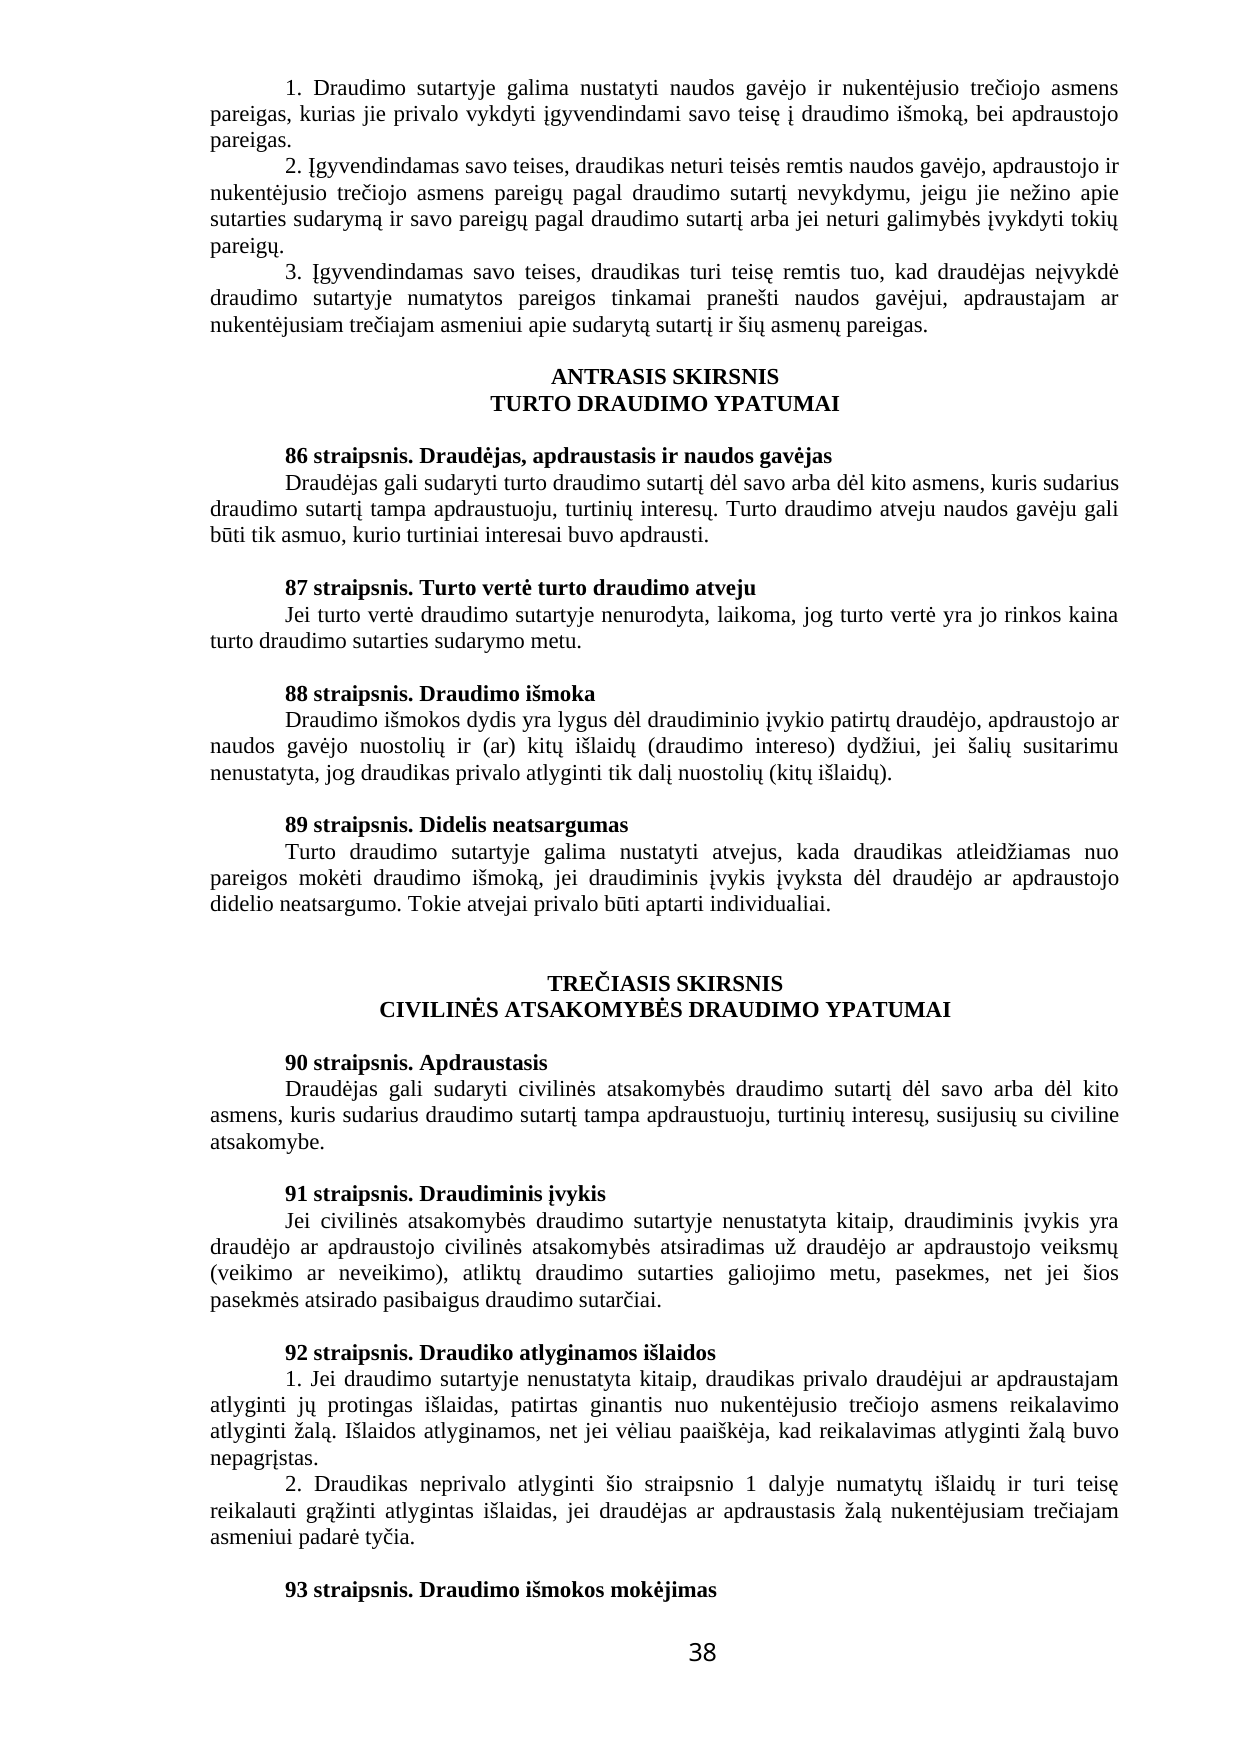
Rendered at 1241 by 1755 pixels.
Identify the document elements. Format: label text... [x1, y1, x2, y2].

text 1. Jei draudimo sutartyje nenustatyta kitaip, draudikas privalo draudėjui ar apdraustajam atlyginti jų protingas išlaidas, patirtas ginantis nuo nukentėjusio trečiojo asmens reikalavimo atlyginti žalą. Išlaidos atlyginamos, net jei vėliau paaiškėja, kad reikalavimas atlyginti žalą buvo nepagrįstas. [210, 1365, 1120, 1470]
text TREČIASIS SKIRSNIS [210, 969, 1120, 996]
text CIVILINĖS ATSAKOMYBĖS DRAUDIMO YPATUMAI [210, 996, 1120, 1022]
text Turto draudimo sutartyje galima nustatyti atvejus, kada draudikas atleidžiamas nuo pareigos mokėti draudimo išmoką, jei draudiminis įvykis įvyksta dėl draudėjo ar apdraustojo didelio neatsargumo. Tokie atvejai privalo būti aptarti individualiai. [210, 838, 1120, 917]
text Jei civilinės atsakomybės draudimo sutartyje nenustatyta kitaip, draudiminis įvykis yra draudėjo ar apdraustojo civilinės atsakomybės atsiradimas už draudėjo ar apdraustojo veiksmų (veikimo ar neveikimo), atliktų draudimo sutarties galiojimo metu, pasekmes, net jei šios pasekmės atsirado pasibaigus draudimo sutarčiai. [210, 1207, 1120, 1312]
subtitle 86 straipsnis. Draudėjas, apdraustasis ir naudos gavėjas [210, 442, 1120, 469]
text 93 straipsnis. Draudimo išmokos mokėjimas [210, 1576, 1120, 1602]
text Draudėjas gali sudaryti civilinės atsakomybės draudimo sutartį dėl savo arba dėl kito asmens, kuris sudarius draudimo sutartį tampa apdraustuoju, turtinių interesų, susijusių su civiline atsakomybe. [210, 1075, 1120, 1154]
text 2. Draudikas neprivalo atlyginti šio straipsnio 1 dalyje numatytų išlaidų ir turi teisę reikalauti grąžinti atlygintas išlaidas, jei draudėjas ar apdraustasis žalą nukentėjusiam trečiajam asmeniui padarė tyčia. [210, 1470, 1120, 1549]
text 89 straipsnis. Didelis neatsargumas [210, 811, 1120, 838]
subtitle 88 straipsnis. Draudimo išmoka [210, 680, 1120, 706]
text Draudimo išmokos dydis yra lygus dėl draudiminio įvykio patirtų draudėjo, apdraustojo ar naudos gavėjo nuostolių ir (ar) kitų išlaidų (draudimo intereso) dydžiui, jei šalių susitarimu nenustatyta, jog draudikas privalo atlyginti tik dalį nuostolių (kitų išlaidų). [210, 706, 1120, 785]
text 1. Draudimo sutartyje galima nustatyti naudos gavėjo ir nukentėjusio trečiojo asmens pareigas, kurias jie privalo vykdyti įgyvendindami savo teisę į draudimo išmoką, bei apdraustojo pareigas. [210, 73, 1120, 153]
text 90 straipsnis. Apdraustasis [210, 1049, 1120, 1075]
text Jei turto vertė draudimo sutartyje nenurodyta, laikoma, jog turto vertė yra jo rinkos kaina turto draudimo sutarties sudarymo metu. [210, 601, 1120, 653]
subtitle 87 straipsnis. Turto vertė turto draudimo atveju [210, 574, 1120, 601]
text 92 straipsnis. Draudiko atlyginamos išlaidos [210, 1338, 1120, 1365]
text Draudėjas gali sudaryti turto draudimo sutartį dėl savo arba dėl kito asmens, kuris sudarius draudimo sutartį tampa apdraustuoju, turtinių interesų. Turto draudimo atveju naudos gavėju gali būti tik asmuo, kurio turtiniai interesai buvo apdrausti. [210, 469, 1120, 548]
text 3. Įgyvendindamas savo teises, draudikas turi teisę remtis tuo, kad draudėjas neįvykdė draudimo sutartyje numatytos pareigos tinkamai pranešti naudos gavėjui, apdraustajam ar nukentėjusiam trečiajam asmeniui apie sudarytą sutartį ir šių asmenų pareigas. [210, 258, 1120, 337]
text 91 straipsnis. Draudiminis įvykis [210, 1180, 1120, 1207]
text ANTRASIS SKIRSNIS [210, 363, 1120, 390]
text 2. Įgyvendindamas savo teises, draudikas neturi teisės remtis naudos gavėjo, apdraustojo ir nukentėjusio trečiojo asmens pareigų pagal draudimo sutartį nevykdymu, jeigu jie nežino apie sutarties sudarymą ir savo pareigų pagal draudimo sutartį arba jei neturi galimybės įvykdyti tokių pareigų. [210, 153, 1120, 258]
text TURTO DRAUDIMO YPATUMAI [210, 390, 1120, 416]
